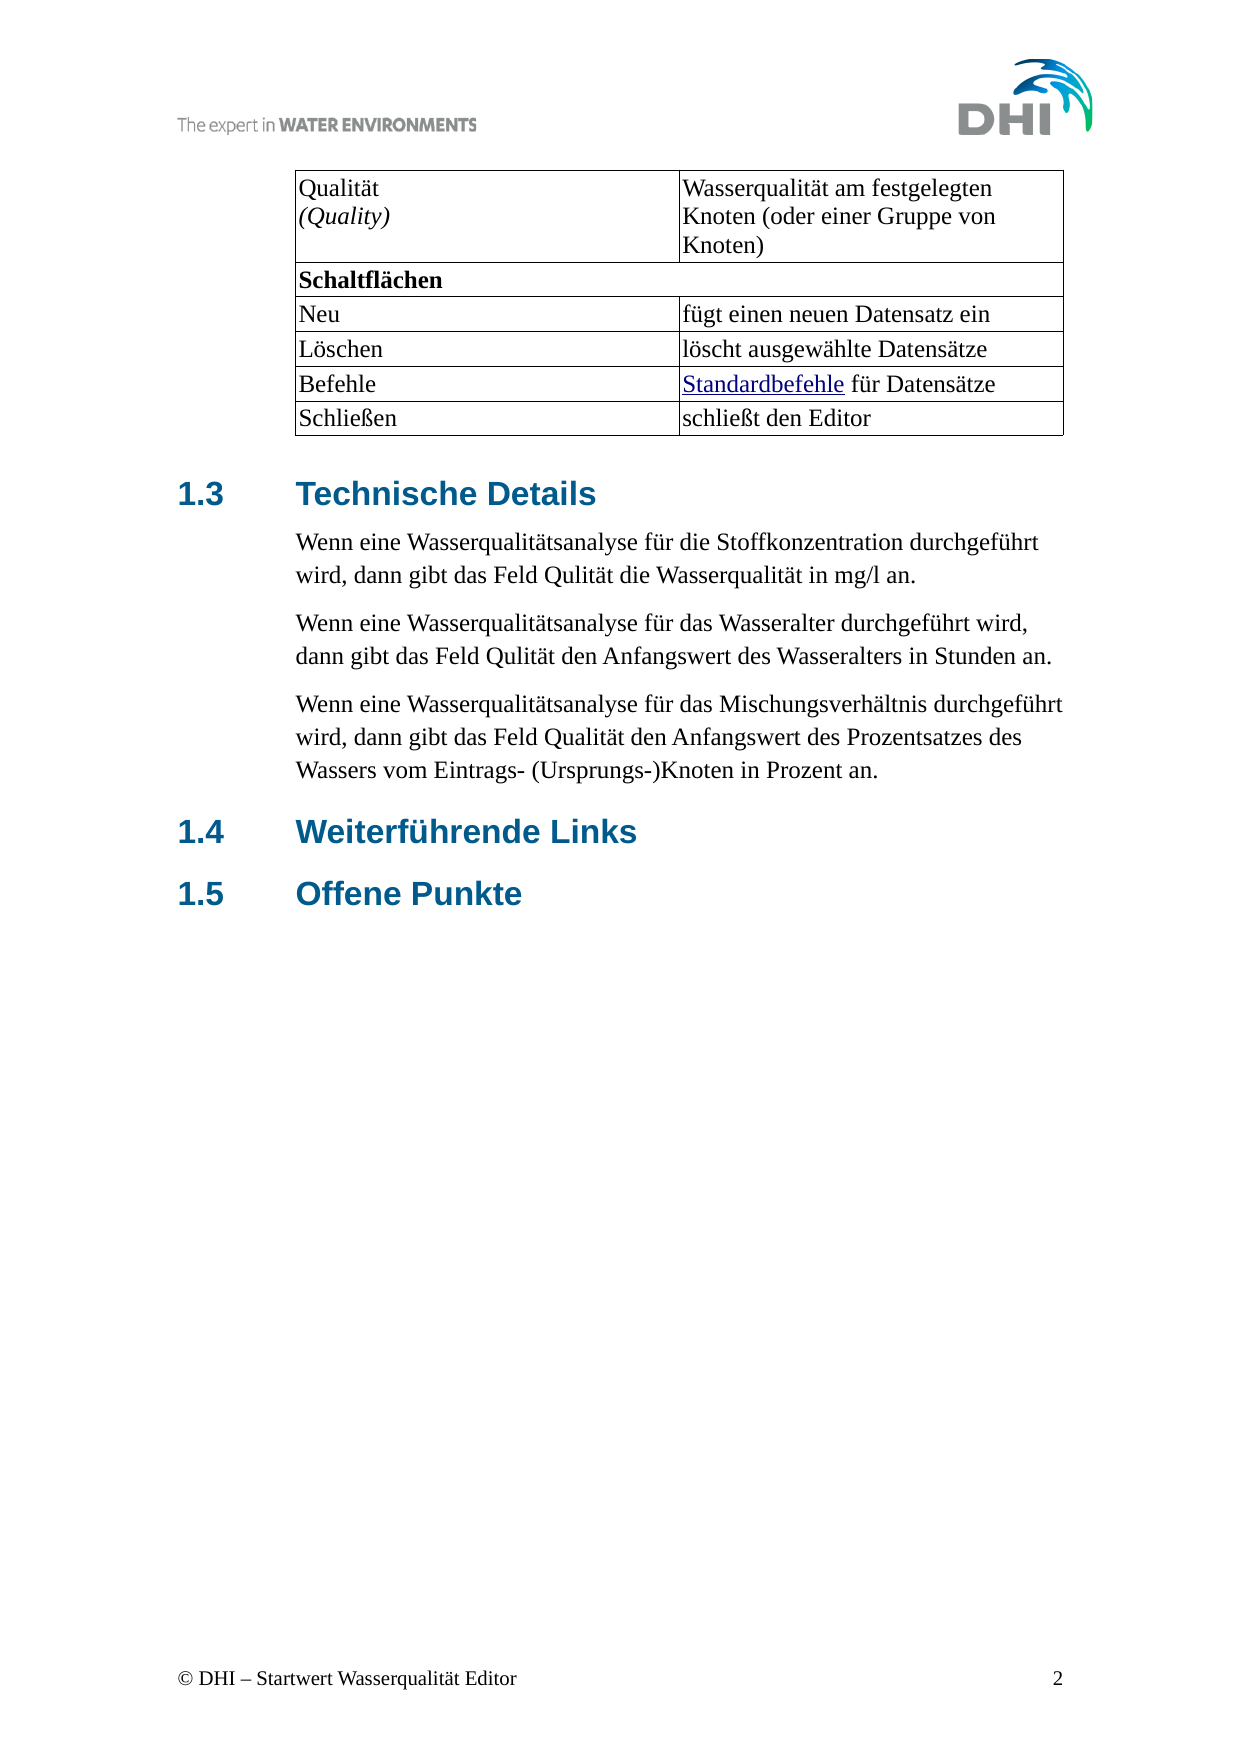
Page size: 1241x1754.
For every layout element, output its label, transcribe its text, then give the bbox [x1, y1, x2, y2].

table_cell Schließen [296, 402, 679, 435]
table_cell Wasserqualität am festgelegten Knoten (oder einer Gruppe von Knoten) [680, 171, 1063, 262]
text Wenn eine Wasserqualitätsanalyse für das Wasseralter durchgeführt wird, dann gibt das Feld Qulität den Anfangswert des Wasseralters in Stunden an. [295, 608, 1063, 670]
picture [958, 59, 1093, 135]
table_cell schließt den Editor [680, 402, 1063, 435]
table_cell fügt einen neuen Datensatz ein [680, 297, 1063, 331]
table_cell Befehle [296, 367, 679, 401]
table_cell Standardbefehle für Datensätze [680, 367, 1063, 401]
table_cell löscht ausgewählte Datensätze [680, 332, 1063, 366]
table_cell Qualität (Quality) [296, 171, 679, 262]
table_cell Neu [296, 297, 679, 331]
subtitle Technische Details [177, 474, 1063, 512]
subtitle Offene Punkte [177, 874, 1063, 912]
table_cell Schaltflächen [296, 263, 1063, 296]
table_cell Löschen [296, 332, 679, 366]
text Wenn eine Wasserqualitätsanalyse für das Mischungsverhältnis durchgeführt wird, dann gibt das Feld Qualität den Anfangswert des Prozentsatzes des Wassers vom Eintrags- (Ursprungs-)Knoten in Prozent an. [295, 689, 1063, 784]
picture [177, 117, 477, 135]
subtitle Weiterführende Links [177, 812, 1063, 850]
text Wenn eine Wasserqualitätsanalyse für die Stoffkonzentration durchgeführt wird, dann gibt das Feld Qulität die Wasserqualität in mg/l an. [295, 527, 1063, 589]
